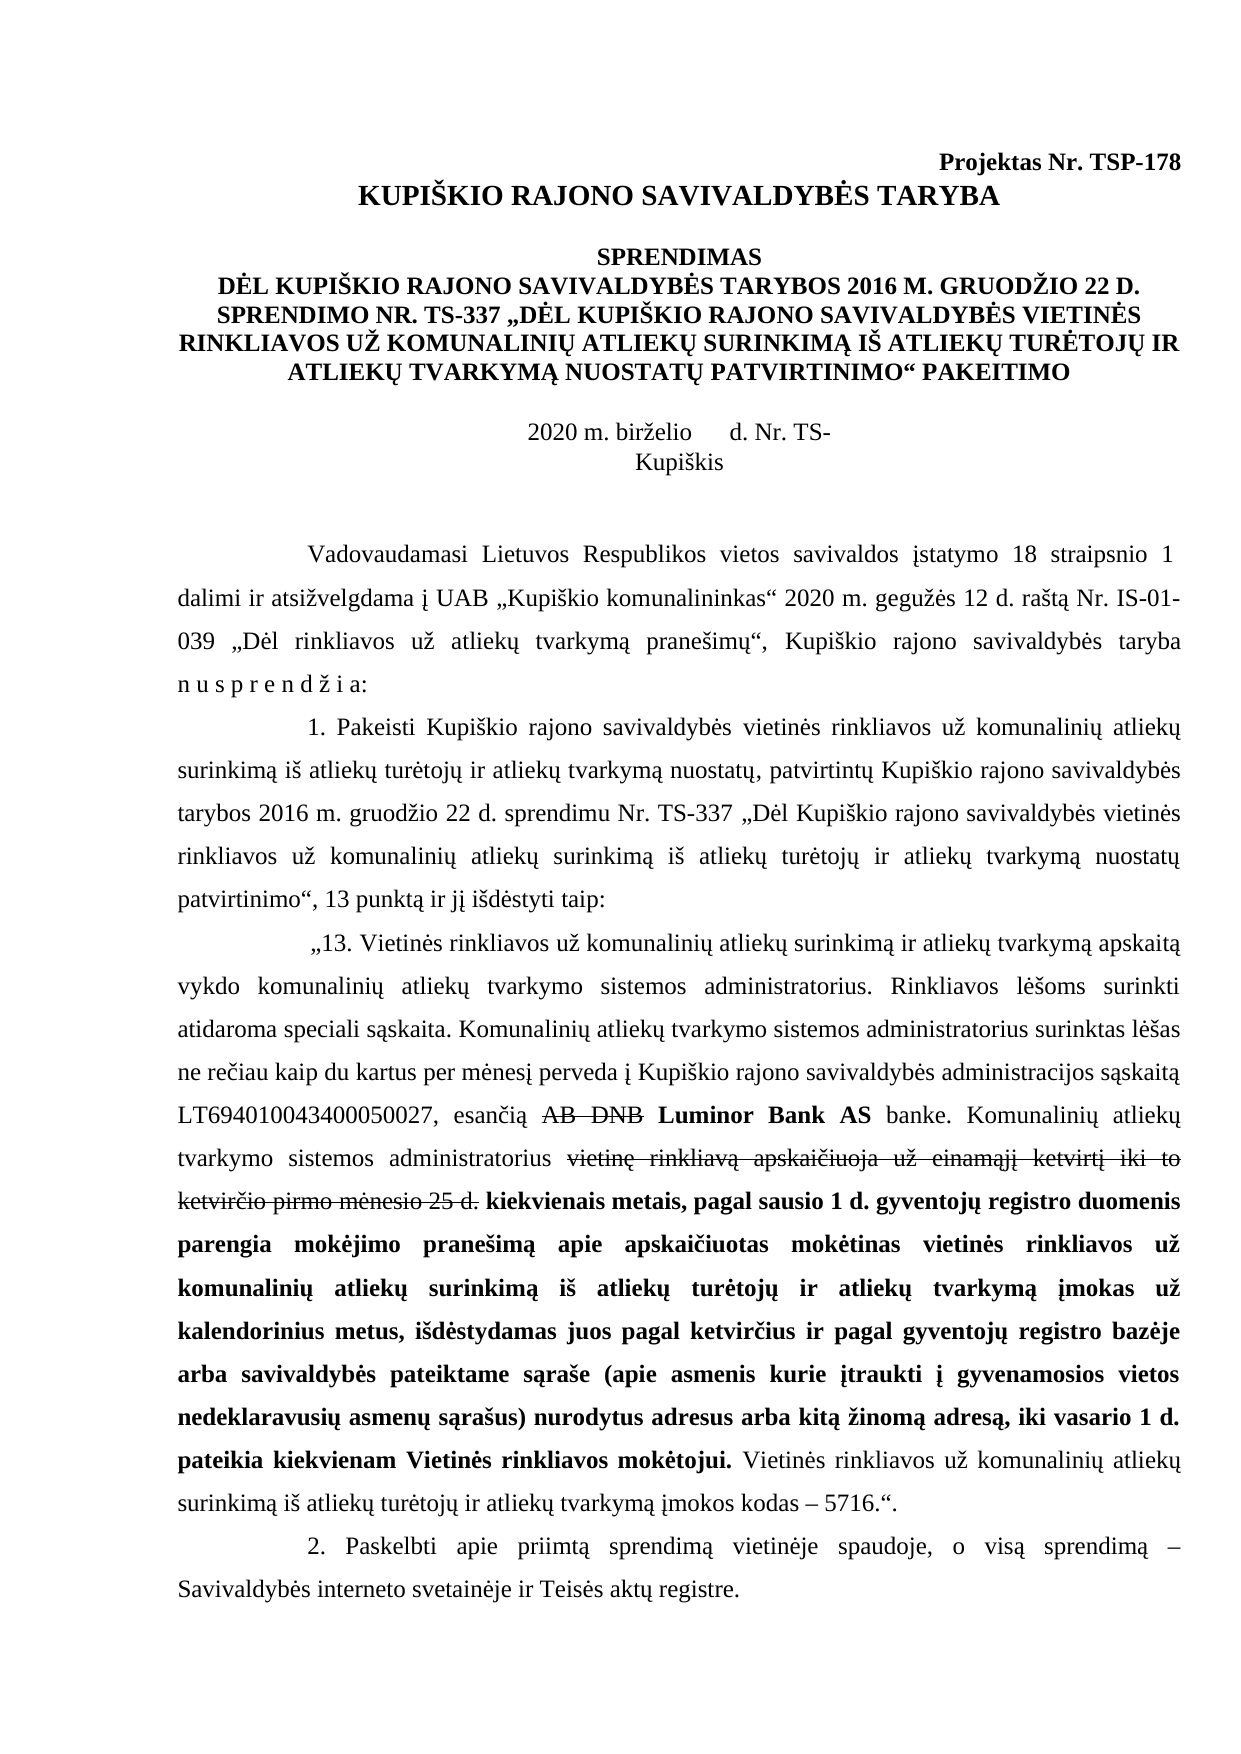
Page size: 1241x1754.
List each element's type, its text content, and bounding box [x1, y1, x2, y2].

text Kupiškis [177, 447, 1181, 476]
text Projektas Nr. TSP-178 [177, 147, 1181, 176]
text KUPIŠKIO RAJONO SAVIVALDYBĖS TARYBA [177, 178, 1181, 211]
text „13. Vietinės rinkliavos už komunalinių atliekų surinkimą ir atliekų tvarkymą apskaitą vykdo komunalinių atliekų tvarkymo sistemos administratorius. Rinkliavos lėšoms surinkti atidaroma speciali sąskaita. Komunalinių atliekų tvarkymo sistemos administratorius surinktas lėšas ne rečiau kaip du kartus per mėnesį perveda į Kupiškio rajono savivaldybės administracijos sąskaitą LT694010043400050027, esančią AB DNB Luminor Bank AS banke. Komunalinių atliekų tvarkymo sistemos administratorius vietinę rinkliavą apskaičiuoja už einamąjį ketvirtį iki to ketvirčio pirmo mėnesio 25 d. kiekvienais metais, pagal sausio 1 d. gyventojų registro duomenis parengia mokėjimo pranešimą apie apskaičiuotas mokėtinas vietinės rinkliavos už komunalinių atliekų surinkimą iš atliekų turėtojų ir atliekų tvarkymą įmokas už kalendorinius metus, išdėstydamas juos pagal ketvirčius ir pagal gyventojų registro bazėje arba savivaldybės pateiktame sąraše (apie asmenis kurie įtraukti į gyvenamosios vietos nedeklaravusių asmenų sąrašus) nurodytus adresus arba kitą žinomą adresą, iki vasario 1 d. pateikia kiekvienam Vietinės rinkliavos mokėtojui. Vietinės rinkliavos už komunalinių atliekų surinkimą iš atliekų turėtojų ir atliekų tvarkymą įmokos kodas – 5716.“. [177, 928, 1181, 1517]
text 1. Pakeisti Kupiškio rajono savivaldybės vietinės rinkliavos už komunalinių atliekų surinkimą iš atliekų turėtojų ir atliekų tvarkymą nuostatų, patvirtintų Kupiškio rajono savivaldybės tarybos 2016 m. gruodžio 22 d. sprendimu Nr. TS-337 „Dėl Kupiškio rajono savivaldybės vietinės rinkliavos už komunalinių atliekų surinkimą iš atliekų turėtojų ir atliekų tvarkymą nuostatų patvirtinimo“, 13 punktą ir jį išdėstyti taip: [177, 712, 1181, 913]
text DĖL KUPIŠKIO RAJONO SAVIVALDYBĖS TARYBOS 2016 M. GRUODŽIO 22 D. SPRENDIMO NR. TS-337 „DĖL KUPIŠKIO RAJONO SAVIVALDYBĖS VIETINĖS RINKLIAVOS UŽ KOMUNALINIŲ ATLIEKŲ SURINKIMĄ IŠ ATLIEKŲ TURĖTOJŲ IR ATLIEKŲ TVARKYMĄ NUOSTATŲ PATVIRTINIMO“ PAKEITIMO [177, 271, 1181, 386]
text 2020 m. birželio d. Nr. TS- [177, 417, 1181, 445]
text Vadovaudamasi Lietuvos Respublikos vietos savivaldos įstatymo 18 straipsnio 1 dalimi ir atsižvelgdama į UAB „Kupiškio komunalininkas“ 2020 m. gegužės 12 d. raštą Nr. IS-01-039 „Dėl rinkliavos už atliekų tvarkymą pranešimų“, Kupiškio rajono savivaldybės taryba n u s p r e n d ž i a: [177, 539, 1181, 698]
text SPRENDIMAS [177, 242, 1181, 271]
text 2. Paskelbti apie priimtą sprendimą vietinėje spaudoje, o visą sprendimą – Savivaldybės interneto svetainėje ir Teisės aktų registre. [177, 1531, 1181, 1603]
